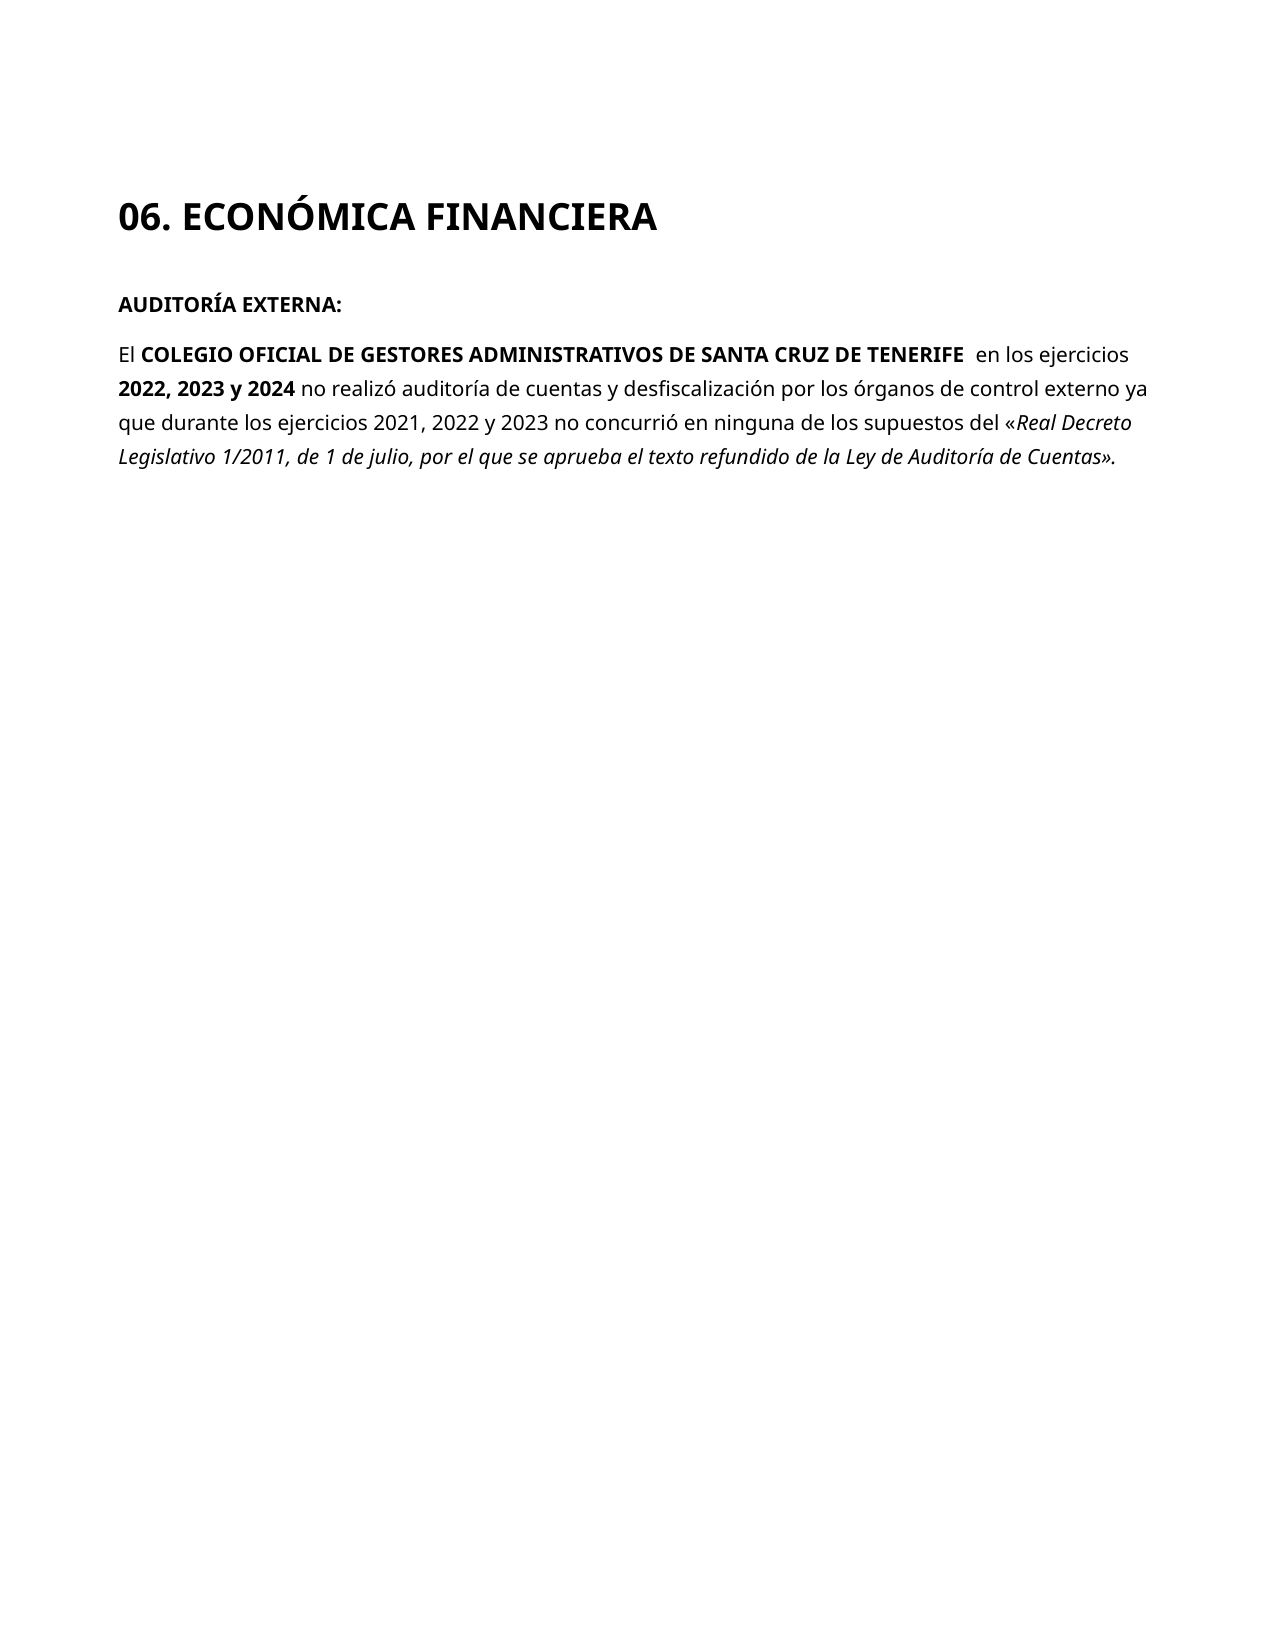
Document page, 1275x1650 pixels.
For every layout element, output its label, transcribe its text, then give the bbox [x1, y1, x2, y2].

text El COLEGIO OFICIAL DE GESTORES ADMINISTRATIVOS DE SANTA CRUZ DE TENERIFE en los ejercicios 2022, 2023 y 2024 no realizó auditoría de cuentas y desfiscalización por los órganos de control externo ya que durante los ejercicios 2021, 2022 y 2023 no concurrió en ninguna de los supuestos del «Real Decreto Legislativo 1/2011, de 1 de julio, por el que se aprueba el texto refundido de la Ley de Auditoría de Cuentas». [118, 340, 1157, 470]
subtitle 06. ECONÓMICA FINANCIERA [118, 139, 1157, 241]
text AUDITORÍA EXTERNA: [118, 290, 1157, 318]
